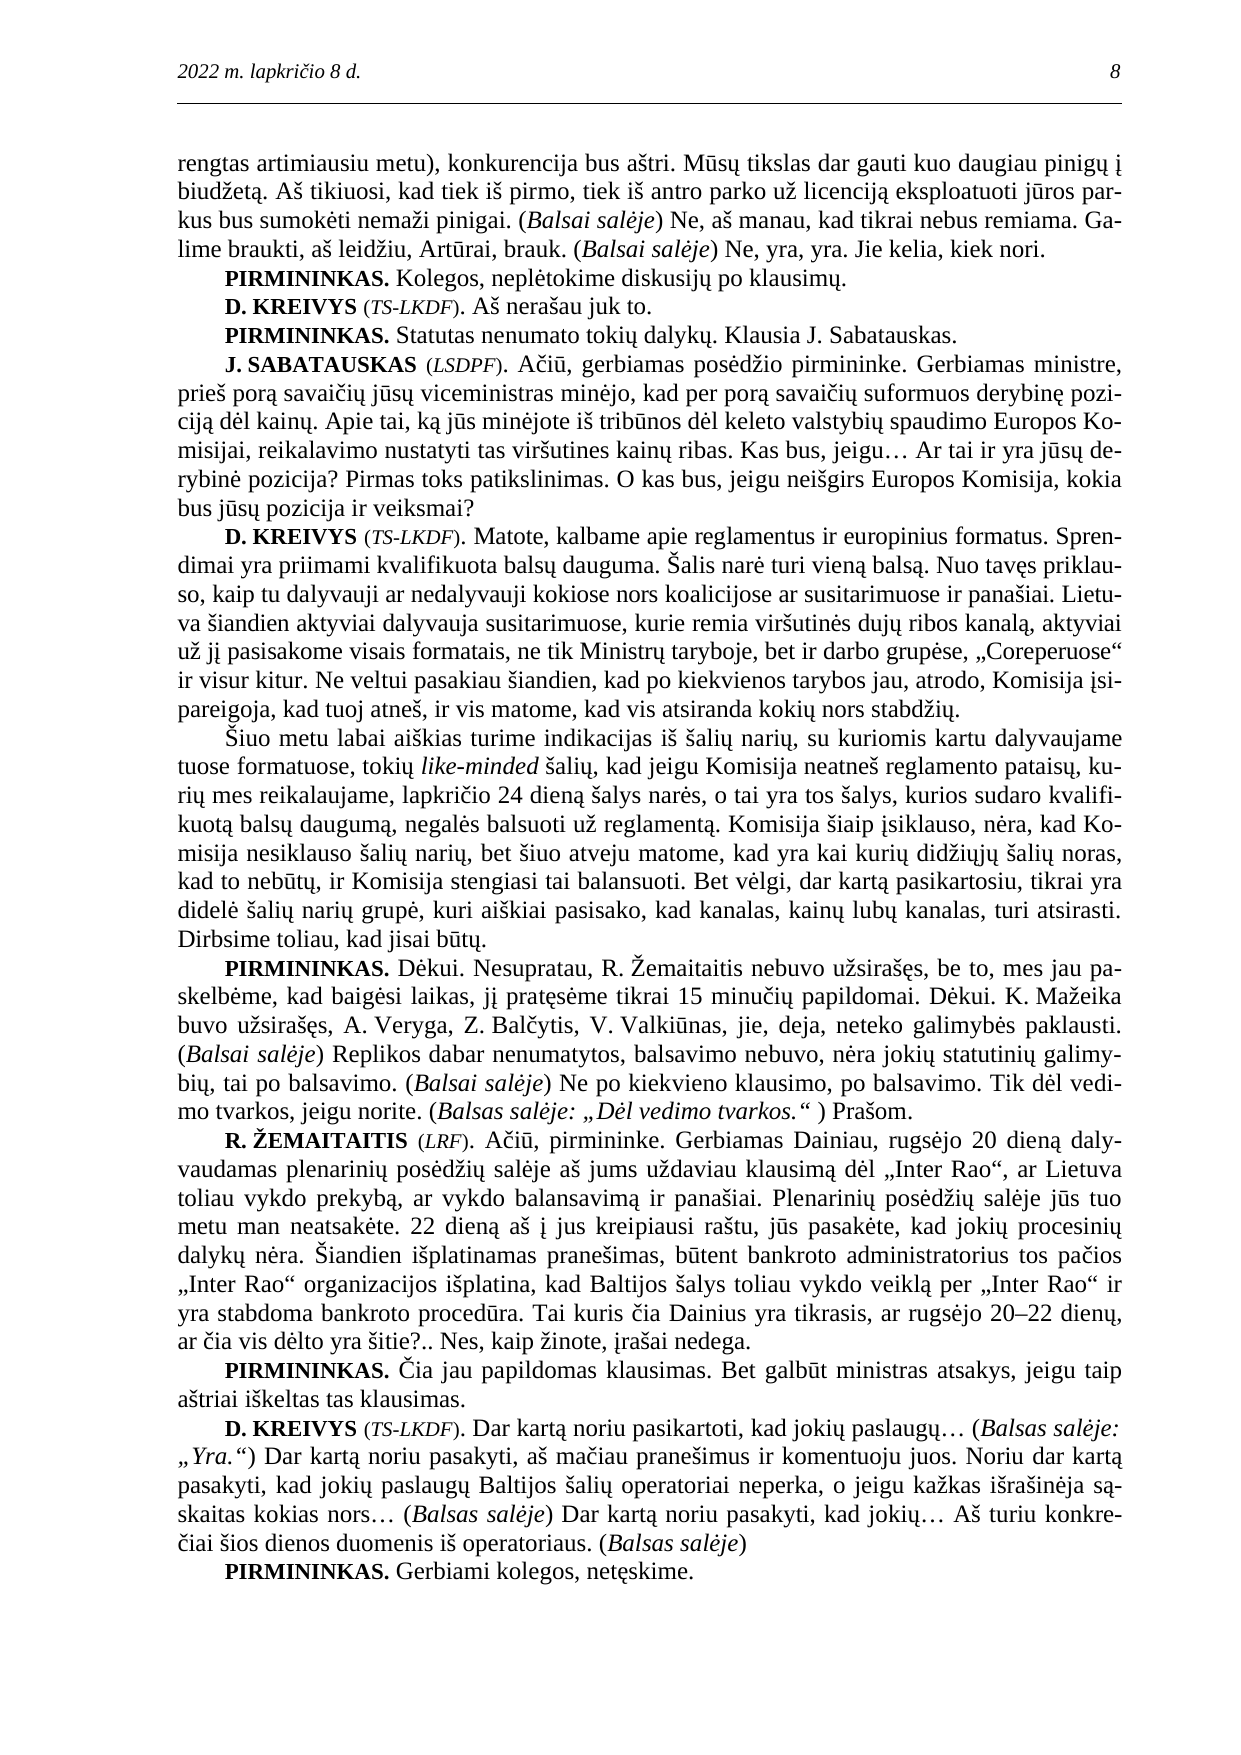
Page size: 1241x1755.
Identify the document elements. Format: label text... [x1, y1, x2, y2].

text PIRMININKAS. Ger­bia­mi ko­le­gos, ne­tęs­ki­me. [177, 1556, 1122, 1585]
text PIRMININKAS. Ko­le­gos, ne­plė­to­ki­me dis­ku­si­jų po klau­si­mų. [177, 263, 1122, 291]
text D. KREIVYS (TS-LKDF). Ma­to­te, kal­ba­me apie reg­la­men­tus ir eu­ro­pi­nius for­ma­tus. Spren­di­mai yra pri­ima­mi kva­li­fi­kuo­ta bal­sų dau­gu­ma. Ša­lis na­rė tu­ri vie­ną bal­są. Nuo ta­vęs pri­klau­so, kaip tu da­ly­vau­ji ar ne­da­ly­vau­ji ko­kio­se nors ko­a­li­ci­jo­se ar su­si­ta­ri­muo­se ir pa­na­šiai. Lie­tu­va šian­dien ak­ty­viai da­ly­vau­ja su­si­ta­ri­muo­se, ku­rie re­mia vir­šu­ti­nės du­jų ri­bos ka­na­lą, ak­ty­viai už jį pa­si­sa­ko­me vi­sais for­ma­tais, ne tik Mi­nist­rų ta­ry­bo­je, bet ir dar­bo gru­pė­se, „Co­re­pe­ruo­se“ ir vi­sur ki­tur. Ne vel­tui pa­sa­kiau šian­dien, kad po kiek­vie­nos ta­ry­bos jau, at­ro­do, Ko­mi­si­ja įsi­pa­rei­go­ja, kad tuoj at­neš, ir vis ma­to­me, kad vis at­si­ran­da ko­kių nors stab­džių. [177, 521, 1122, 723]
text PIRMININKAS. Čia jau pa­pil­do­mas klau­si­mas. Bet gal­būt mi­nist­ras at­sa­kys, jei­gu taip ašt­riai iš­kel­tas tas klau­si­mas. [177, 1355, 1122, 1413]
text R. ŽEMAITAITIS (LRF). Ačiū, pir­mi­nin­ke. Ger­bia­mas Dai­niau, rug­sė­jo 20 die­ną da­ly­vau­da­mas ple­na­ri­nių po­sė­džių sa­lė­je aš jums už­da­viau klau­si­mą dėl „In­ter Rao“, ar Lie­tu­va to­liau vyk­do pre­ky­bą, ar vyk­do ba­lan­sa­vi­mą ir pa­na­šiai. Ple­na­ri­nių po­sė­džių sa­lė­je jūs tuo me­tu man ne­at­sa­kė­te. 22 die­ną aš į jus krei­piau­si raš­tu, jūs pa­sa­kė­te, kad jo­kių pro­ce­si­nių daly­kų nė­ra. Šian­dien iš­pla­ti­na­mas pra­ne­ši­mas, bū­tent ban­kro­to ad­mi­nist­ra­to­rius tos pa­čios „In­ter Rao“ or­ga­ni­za­ci­jos iš­pla­ti­na, kad Bal­ti­jos ša­lys to­liau vyk­do veik­lą per „In­ter Rao“ ir yra stab­do­ma ban­kro­to pro­ce­dū­ra. Tai ku­ris čia Dai­nius yra tik­ra­sis, ar rug­sė­jo 20–22 die­nų, ar čia vis dėl­to yra ši­tie?.. Nes, kaip ži­no­te, įra­šai ne­de­ga. [177, 1125, 1122, 1355]
text J. SABATAUSKAS (LSDPF). Ačiū, ger­bia­mas po­sė­džio pir­mi­nin­ke. Ger­bia­mas mi­nist­re, prieš po­rą sa­vai­čių jū­sų vi­ce­mi­nist­ras mi­nė­jo, kad per po­rą sa­vai­čių su­for­muos de­ry­bi­nę po­zi­ci­ją dėl kai­nų. Apie tai, ką jūs mi­nė­jo­te iš tri­bū­nos dėl ke­le­to vals­ty­bių spau­di­mo Eu­ro­pos Ko­mi­si­jai, rei­ka­la­vi­mo nu­sta­ty­ti tas vir­šu­ti­nes kai­nų ri­bas. Kas bus, jei­gu… Ar tai ir yra jū­sų de­ry­bi­nė po­zi­ci­ja? Pir­mas toks pa­tiks­li­ni­mas. O kas bus, jei­gu ne­iš­girs Eu­ro­pos Ko­mi­si­ja, ko­kia bus jū­sų po­zi­ci­ja ir veiks­mai? [177, 349, 1122, 521]
text reng­tas ar­ti­miau­siu me­tu), kon­ku­ren­ci­ja bus ašt­ri. Mū­sų tiks­las dar gau­ti kuo dau­giau pi­ni­gų į biu­dže­tą. Aš ti­kiuo­si, kad tiek iš pir­mo, tiek iš an­tro par­ko už li­cen­ci­ją eks­plo­a­tuo­ti jū­ros par­kus bus su­mo­kė­ti ne­ma­ži pi­ni­gai. (Bal­sai sa­lė­je) Ne, aš ma­nau, kad tik­rai ne­bus re­mia­ma. Ga­li­me brauk­ti, aš lei­džiu, Ar­tū­rai, brauk. (Bal­sai sa­lė­je) Ne, yra, yra. Jie ke­lia, kiek no­ri. [177, 148, 1122, 263]
text D. KREIVYS (TS-LKDF). Aš ne­ra­šau juk to. [177, 291, 1122, 320]
text PIRMININKAS. Sta­tu­tas ne­nu­ma­to to­kių da­ly­kų. Klau­sia J. Sa­ba­taus­kas. [177, 320, 1122, 349]
text Šiuo me­tu la­bai aiš­kias tu­ri­me in­di­ka­ci­jas iš ša­lių na­rių, su ku­rio­mis kar­tu da­ly­vau­ja­me tuo­se for­ma­tuo­se, to­kių li­ke-min­ded ša­lių, kad jei­gu Ko­mi­si­ja ne­at­neš reg­la­men­to pa­tai­sų, ku­rių mes rei­ka­lau­ja­me, lap­kri­čio 24 die­ną ša­lys na­rės, o tai yra tos ša­lys, ku­rios su­da­ro kva­li­fi­kuo­tą bal­sų dau­gu­mą, ne­ga­lės bal­suo­ti už reg­la­men­tą. Ko­mi­si­ja šiaip įsi­klau­so, nė­ra, kad Ko­mi­si­ja ne­si­klau­so ša­lių na­rių, bet šiuo at­ve­ju ma­to­me, kad yra kai ku­rių di­džių­jų ša­lių no­ras, kad to ne­bū­tų, ir Ko­mi­si­ja sten­gia­si tai ba­lan­suo­ti. Bet vėl­gi, dar kar­tą pa­si­kar­to­siu, tik­rai yra di­de­lė ša­lių na­rių gru­pė, ku­ri aiš­kiai pa­si­sa­ko, kad ka­na­las, kai­nų lu­bų ka­na­las, tu­ri at­si­ras­ti. Dirb­si­me to­liau, kad ji­sai bū­tų. [177, 723, 1122, 953]
text PIRMININKAS. Dė­kui. Ne­su­pra­tau, R. Že­mai­tai­tis ne­bu­vo už­si­ra­šęs, be to, mes jau pa­skel­bė­me, kad bai­gė­si lai­kas, jį pra­tę­sė­me tik­rai 15 mi­nu­čių pa­pil­do­mai. Dė­kui. K. Ma­žei­ka bu­vo už­si­ra­šęs, A. Ve­ry­ga, Z. Bal­čy­tis, V. Val­kiū­nas, jie, de­ja, ne­te­ko ga­li­my­bės pa­klaus­ti. (Bal­sai sa­lė­je) Re­pli­kos da­bar ne­nu­ma­ty­tos, bal­sa­vi­mo ne­bu­vo, nė­ra jo­kių sta­tu­ti­nių ga­li­my­bių, tai po bal­sa­vi­mo. (Bal­sai sa­lė­je) Ne po kiek­vie­no klau­si­mo, po bal­sa­vi­mo. Tik dėl ve­di­mo tvar­kos, jei­gu no­ri­te. (Bal­sas sa­lė­je: „Dėl ve­di­mo tvar­kos.“ ) Pra­šom. [177, 953, 1122, 1125]
text D. KREIVYS (TS-LKDF). Dar kar­tą no­riu pa­si­kar­to­ti, kad jo­kių pa­slau­gų… (Bal­sas sa­lė­je: „Yra.“) Dar kar­tą no­riu pa­sa­ky­ti, aš ma­čiau pra­ne­ši­mus ir ko­men­tuo­ju juos. No­riu dar kar­tą pa­sa­ky­ti, kad jo­kių pa­slau­gų Bal­ti­jos ša­lių ope­ra­to­riai ne­per­ka, o jei­gu kaž­kas iš­ra­ši­nė­ja są­skai­tas ko­kias nors… (Bal­sas sa­lė­je) Dar kar­tą no­riu pa­sa­ky­ti, kad jo­kių… Aš tu­riu kon­kre­čiai šios die­nos duo­me­nis iš ope­ra­to­riaus. (Bal­sas sa­lė­je) [177, 1413, 1122, 1556]
